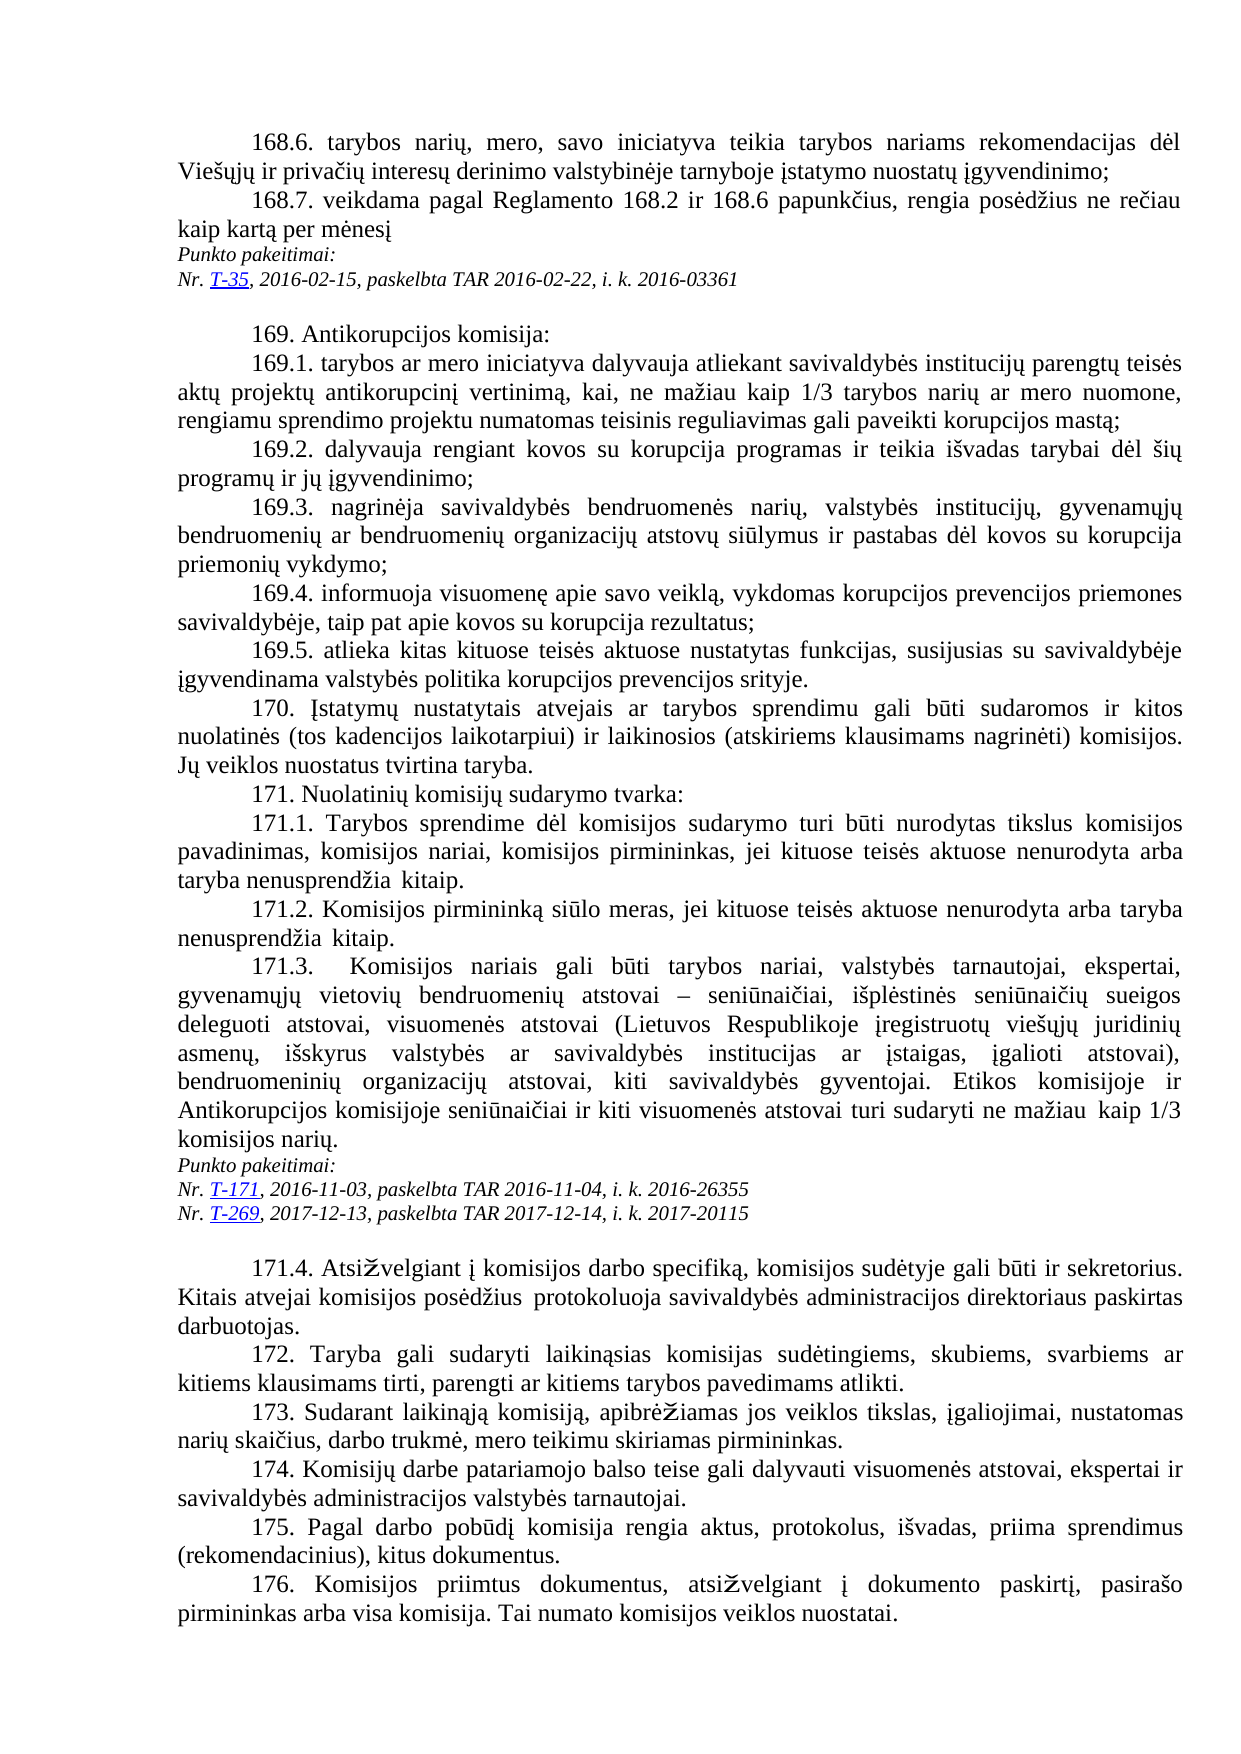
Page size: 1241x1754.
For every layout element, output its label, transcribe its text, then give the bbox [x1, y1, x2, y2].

text 171. Nuolatinių komisijų sudarymo tvarka: [177, 779, 1183, 808]
text 172. Taryba gali sudaryti laikinąsias komisijas sudėtingiems, skubiems, svarbiems ar kitiems klausimams tirti, parengti ar kitiems tarybos pavedimams atlikti. [177, 1340, 1183, 1397]
text 169.2. dalyvauja rengiant kovos su korupcija programas ir teikia išvadas tarybai dėl šių programų ir jų įgyvendinimo; [177, 434, 1183, 492]
text 168.6. tarybos narių, mero, savo iniciatyva teikia tarybos nariams rekomendacijas dėl Viešųjų ir privačių interesų derinimo valstybinėje tarnyboje įstatymo nuostatų įgyvendinimo; [177, 127, 1181, 185]
text 169.4. informuoja visuomenę apie savo veiklą, vykdomas korupcijos prevencijos priemones savivaldybėje, taip pat apie kovos su korupcija rezultatus; [177, 578, 1183, 636]
text 171.2. Komisijos pirmininką siūlo meras, jei kituose teisės aktuose nenurodyta arba taryba nenusprendžia kitaip. [177, 894, 1183, 951]
text Punkto pakeitimai: [177, 1153, 1181, 1177]
text 169. Antikorupcijos komisija: [177, 319, 1183, 348]
text 176. Komisijos priimtus dokumentus, atsižvelgiant į dokumento paskirtį, pasirašo pirmininkas arba visa komisija. Tai numato komisijos veiklos nuostatai. [177, 1569, 1183, 1627]
text 170. Įstatymų nustatytais atvejais ar tarybos sprendimu gali būti sudaromos ir kitos nuolatinės (tos kadencijos laikotarpiui) ir laikinosios (atskiriems klausimams nagrinėti) komisijos. Jų veiklos nuostatus tvirtina taryba. [177, 693, 1183, 779]
text Punkto pakeitimai: [177, 242, 1181, 266]
text 169.5. atlieka kitas kituose teisės aktuose nustatytas funkcijas, susijusias su savivaldybėje įgyvendinama valstybės politika korupcijos prevencijos srityje. [177, 636, 1183, 693]
text 175. Pagal darbo pobūdį komisija rengia aktus, protokolus, išvadas, priima sprendimus (rekomendacinius), kitus dokumentus. [177, 1512, 1183, 1569]
text 171.4. Atsižvelgiant į komisijos darbo specifiką, komisijos sudėtyje gali būti ir sekretorius. Kitais atvejai komisijos posėdžius protokoluoja savivaldybės administracijos direktoriaus paskirtas darbuotojas. [177, 1254, 1183, 1340]
text 173. Sudarant laikinąją komisiją, apibrėžiamas jos veiklos tikslas, įgaliojimai, nustatomas narių skaičius, darbo trukmė, mero teikimu skiriamas pirmininkas. [177, 1397, 1183, 1454]
text 169.3. nagrinėja savivaldybės bendruomenės narių, valstybės institucijų, gyvenamųjų bendruomenių ar bendruomenių organizacijų atstovų siūlymus ir pastabas dėl kovos su korupcija priemonių vykdymo; [177, 492, 1183, 578]
text Nr. T-35, 2016-02-15, paskelbta TAR 2016-02-22, i. k. 2016-03361 [177, 266, 1181, 291]
text 174. Komisijų darbe patariamojo balso teise gali dalyvauti visuomenės atstovai, ekspertai ir savivaldybės administracijos valstybės tarnautojai. [177, 1454, 1183, 1512]
text Nr. T-269, 2017-12-13, paskelbta TAR 2017-12-14, i. k. 2017-20115 [177, 1201, 1181, 1225]
text 168.7. veikdama pagal Reglamento 168.2 ir 168.6 papunkčius, rengia posėdžius ne rečiau kaip kartą per mėnesį [177, 185, 1181, 242]
text 171.3. Komisijos nariais gali būti tarybos nariai, valstybės tarnautojai, ekspertai, gyvenamųjų vietovių bendruomenių atstovai – seniūnaičiai, išplėstinės seniūnaičių sueigos deleguoti atstovai, visuomenės atstovai (Lietuvos Respublikoje įregistruotų viešųjų juridinių asmenų, išskyrus valstybės ar savivaldybės institucijas ar įstaigas, įgalioti atstovai), bendruomeninių organizacijų atstovai, kiti savivaldybės gyventojai. Etikos komisijoje ir Antikorupcijos komisijoje seniūnaičiai ir kiti visuomenės atstovai turi sudaryti ne mažiau kaip 1/3 komisijos narių. [177, 951, 1181, 1153]
text 169.1. tarybos ar mero iniciatyva dalyvauja atliekant savivaldybės institucijų parengtų teisės aktų projektų antikorupcinį vertinimą, kai, ne mažiau kaip 1/3 tarybos narių ar mero nuomone, rengiamu sprendimo projektu numatomas teisinis reguliavimas gali paveikti korupcijos mastą; [177, 348, 1183, 434]
text Nr. T-171, 2016-11-03, paskelbta TAR 2016-11-04, i. k. 2016-26355 [177, 1177, 1181, 1201]
text 171.1. Tarybos sprendime dėl komisijos sudarymo turi būti nurodytas tikslus komisijos pavadinimas, komisijos nariai, komisijos pirmininkas, jei kituose teisės aktuose nenurodyta arba taryba nenusprendžia kitaip. [177, 808, 1183, 894]
